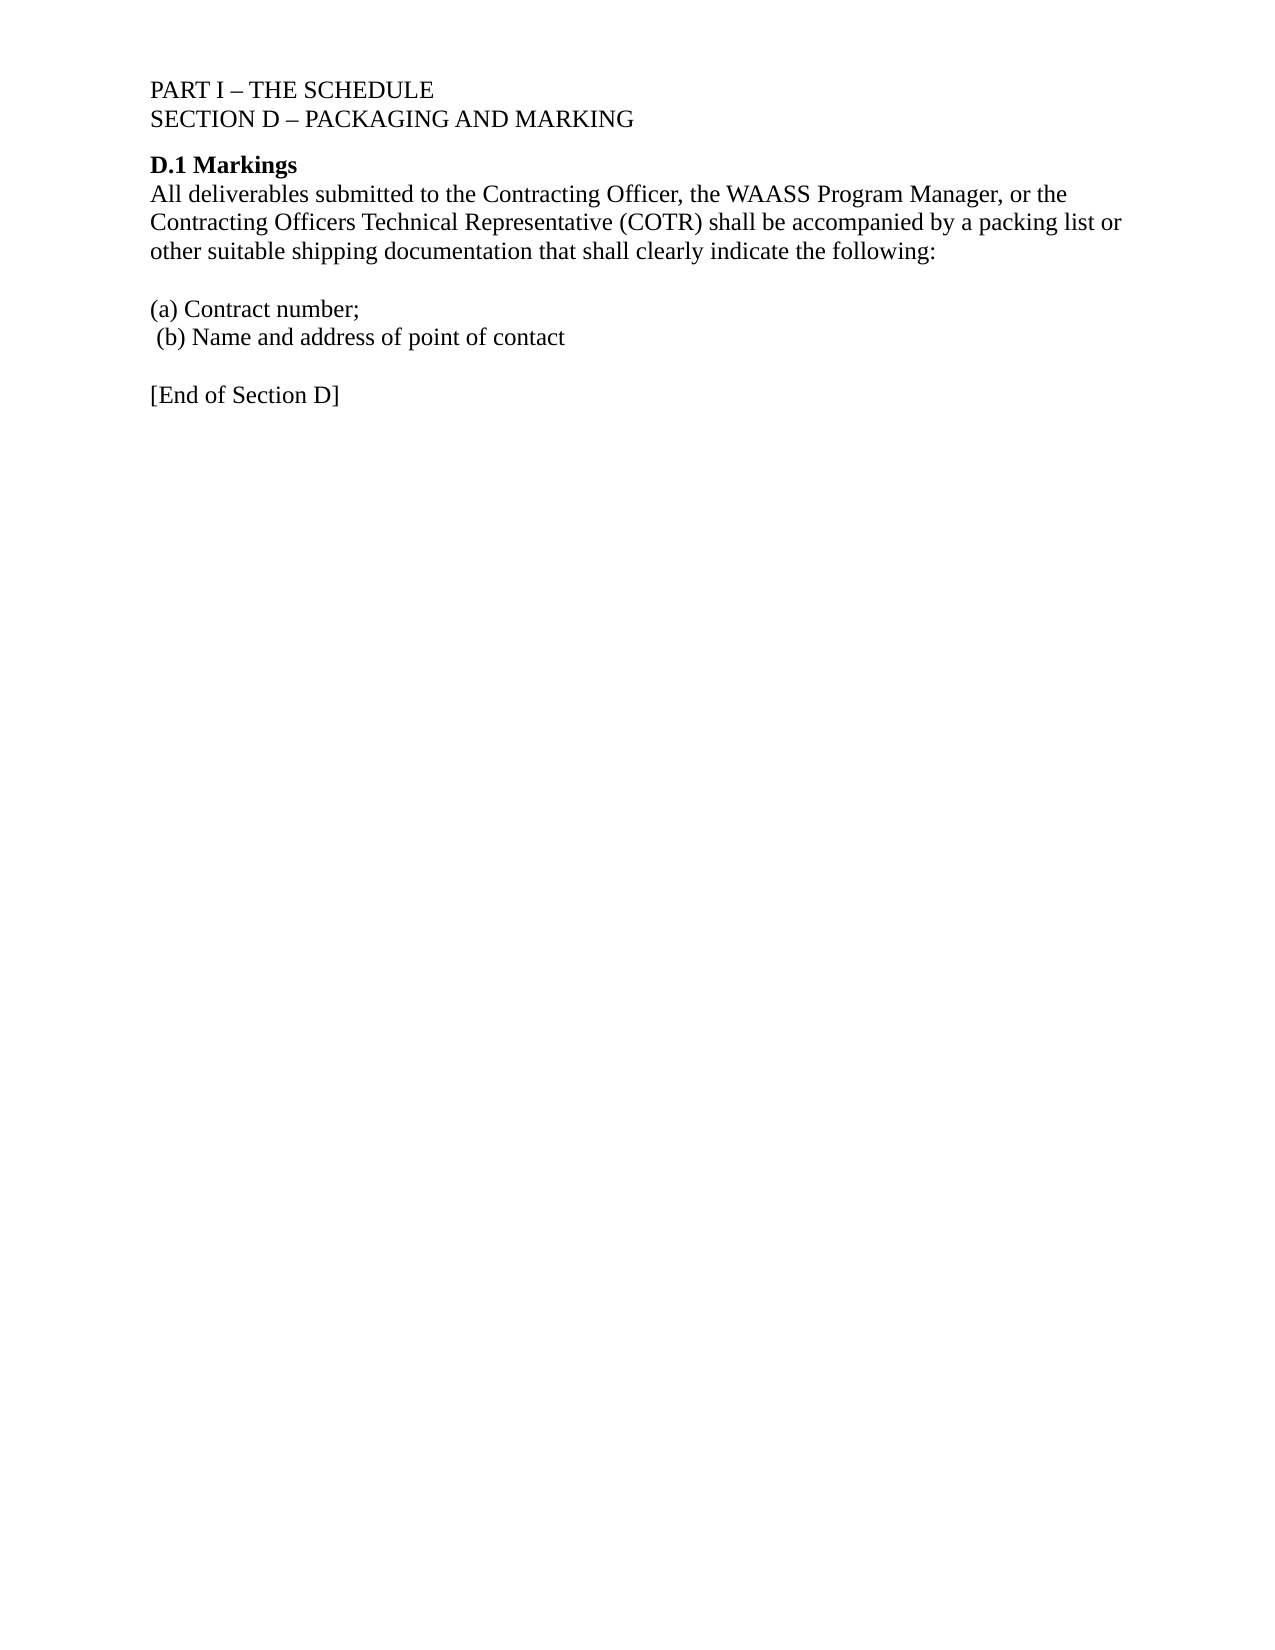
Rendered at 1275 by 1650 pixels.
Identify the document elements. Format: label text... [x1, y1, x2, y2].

text All deliverables submitted to the Contracting Officer, the WAASS Program Manager, or the Contracting Officers Technical Representative (COTR) shall be accompanied by a packing list or other suitable shipping documentation that shall clearly indicate the following: [150, 179, 1125, 265]
text (b) Name and address of point of contact [150, 322, 1125, 351]
text D.1 Markings [150, 150, 1125, 179]
text (a) Contract number; [150, 294, 1125, 322]
text [End of Section D] [150, 380, 1125, 409]
